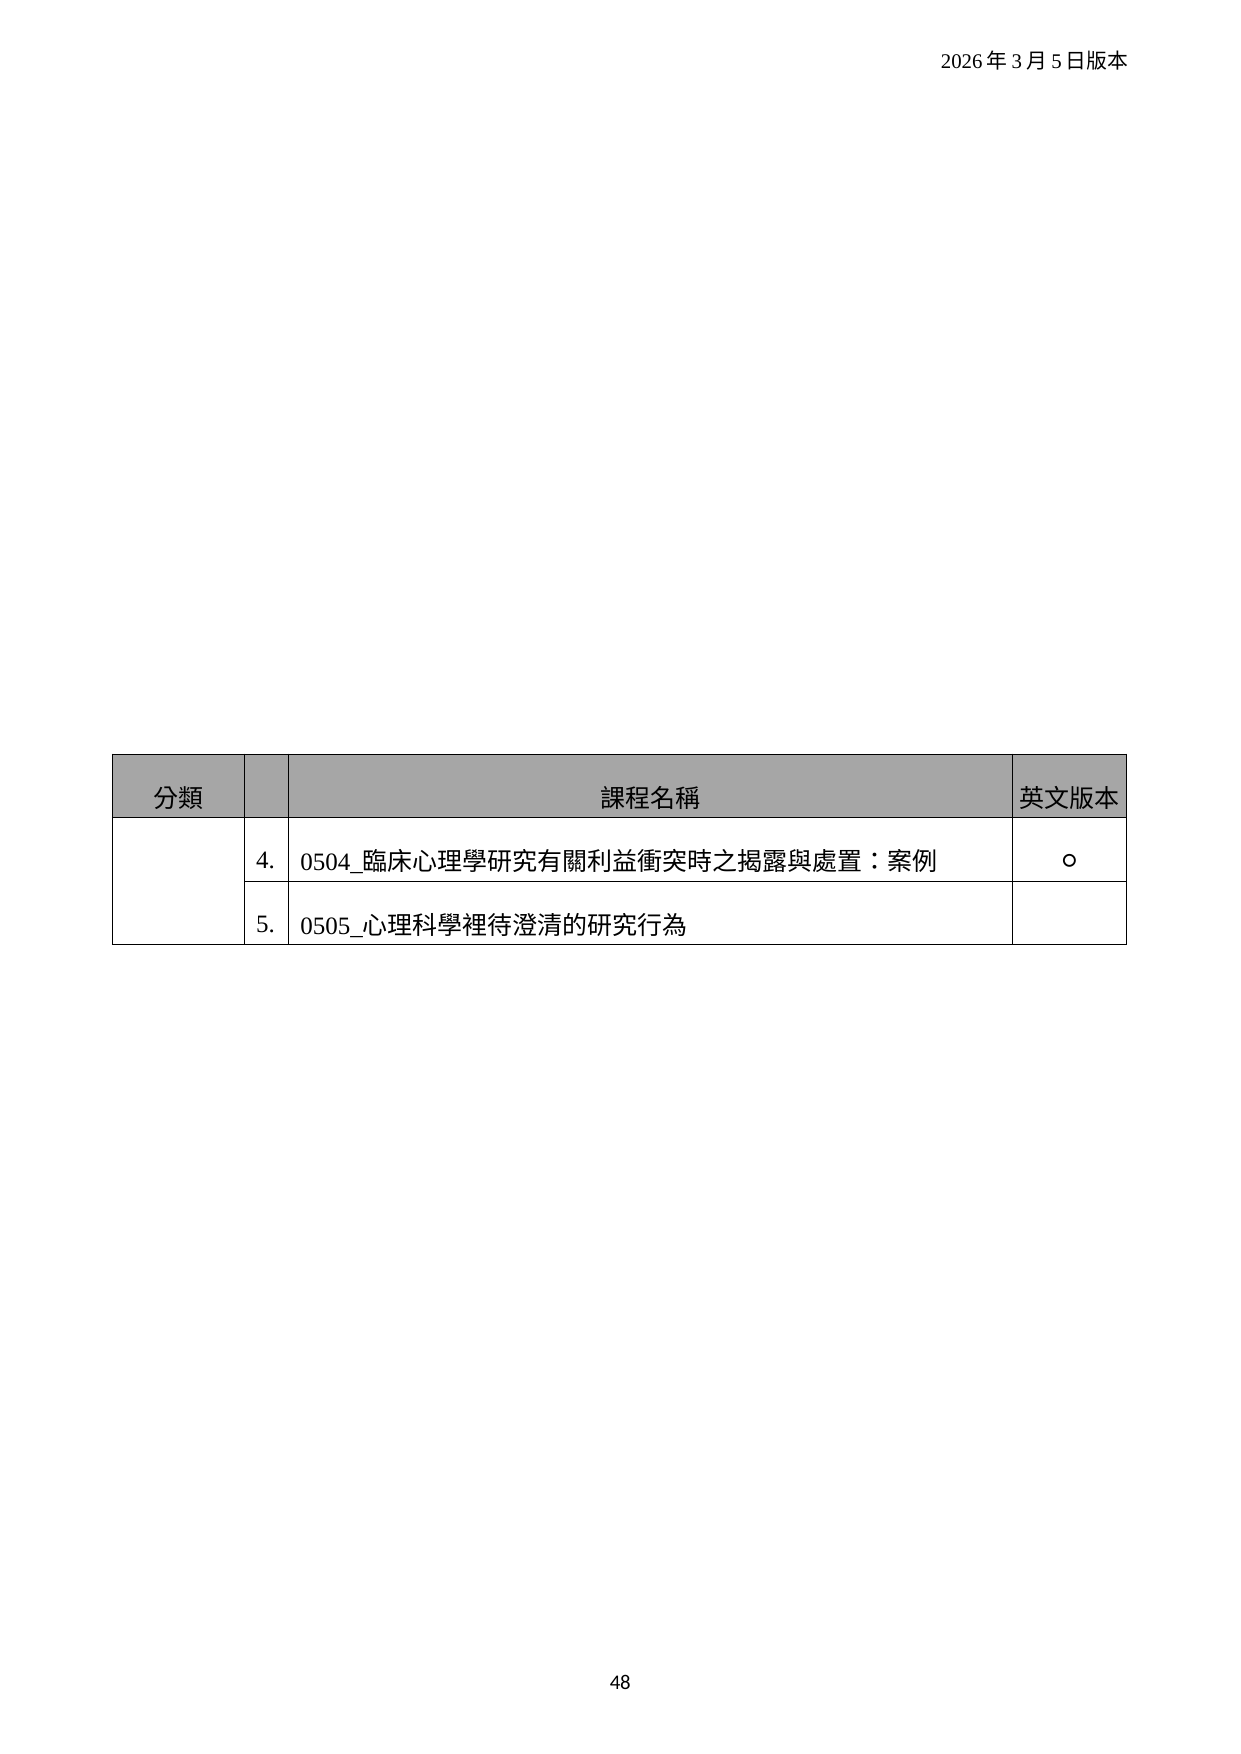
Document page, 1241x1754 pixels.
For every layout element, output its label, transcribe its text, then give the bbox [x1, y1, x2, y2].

table_cell 0504_臨床心理學研究有關利益衝突時之揭露與處置：案例 [289, 818, 1012, 881]
table_cell [113, 818, 244, 944]
table_header 英文版本 [1013, 755, 1126, 817]
table_cell [1013, 882, 1126, 944]
table_header [245, 755, 288, 817]
table_cell [245, 818, 288, 881]
table_cell 0505_心理科學裡待澄清的研究行為 [289, 882, 1012, 944]
table_cell [245, 882, 288, 944]
table_header 課程名稱 [289, 755, 1012, 817]
table_cell ○ [1013, 818, 1126, 881]
table_header 分類 [113, 755, 244, 817]
